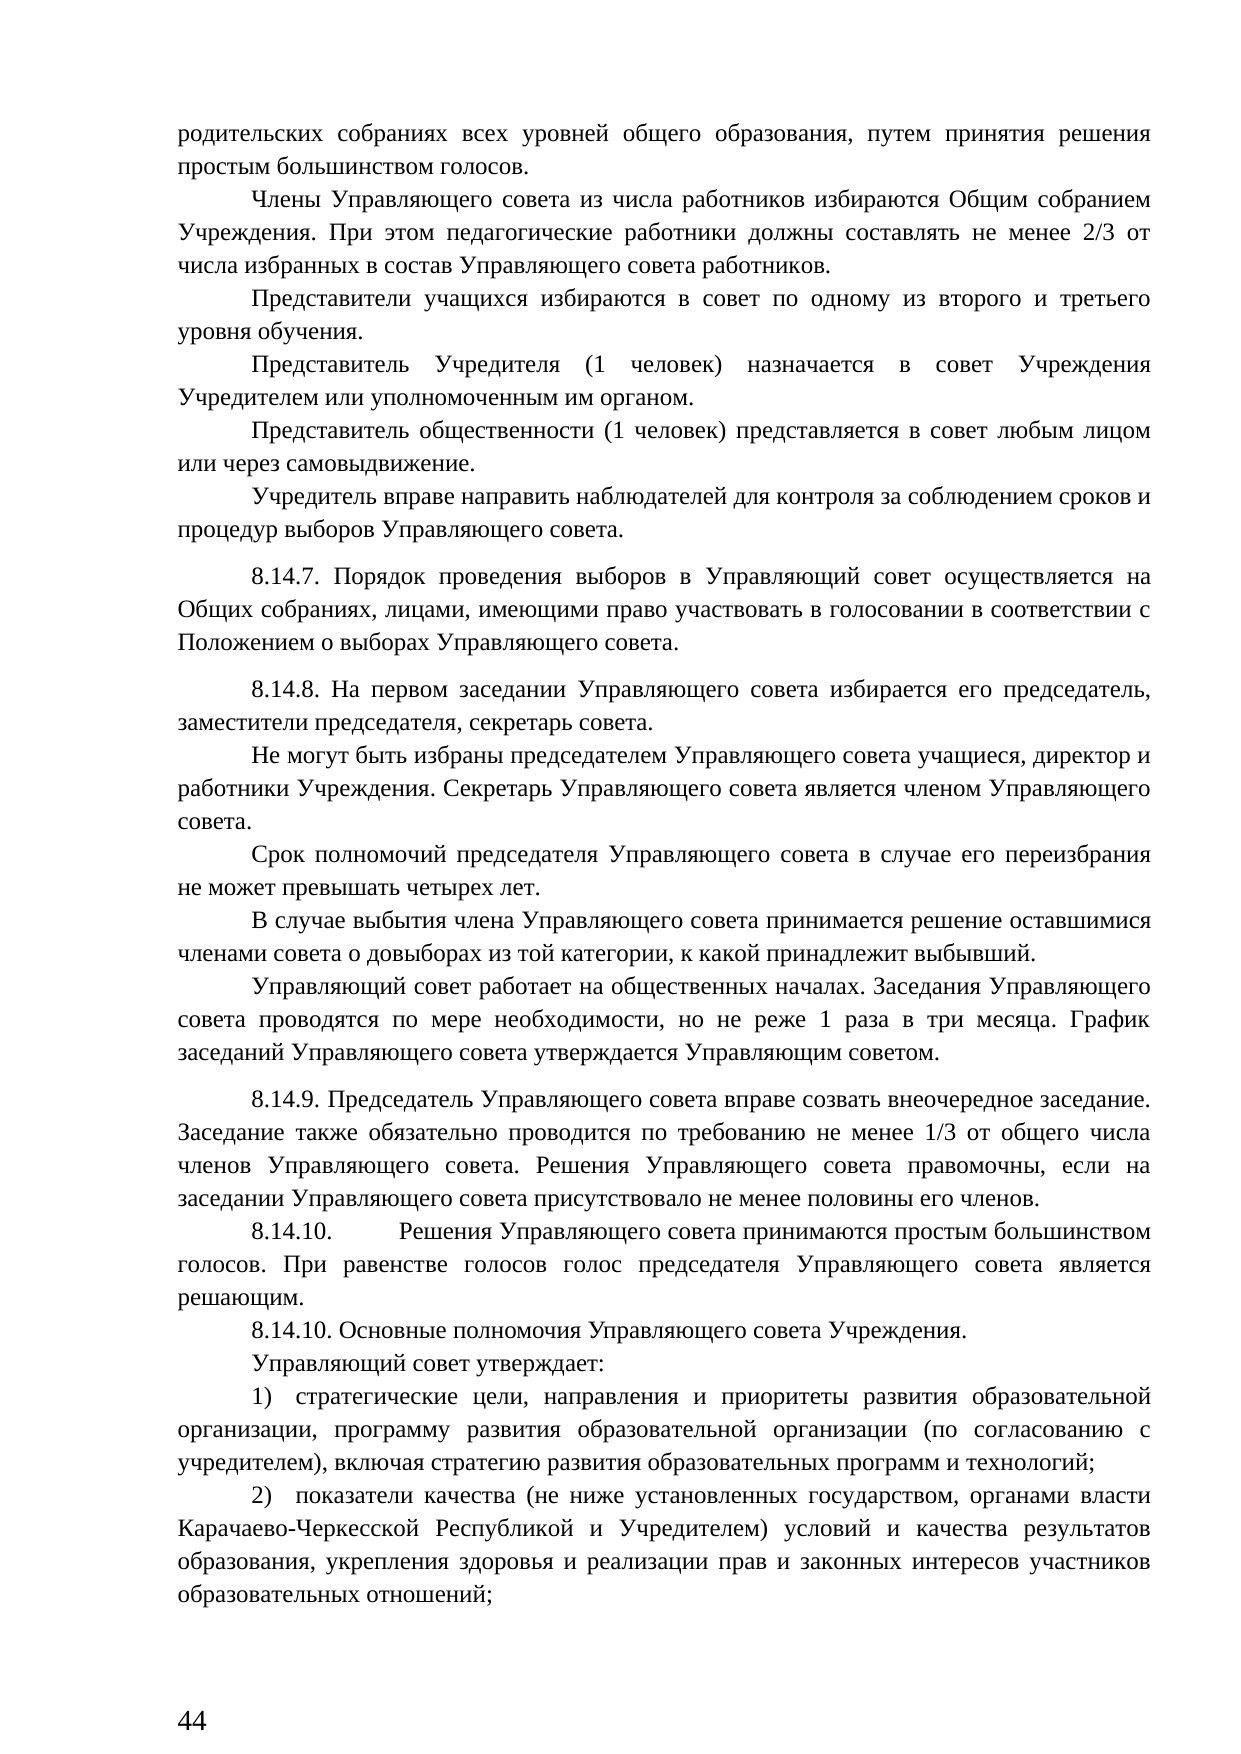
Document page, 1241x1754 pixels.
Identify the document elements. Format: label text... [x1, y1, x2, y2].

text родительских собраниях всех уровней общего образования, путем принятия решения простым большинством голосов. [177, 118, 1152, 180]
text 8.14.8. На первом заседании Управляющего совета избирается его председатель, заместители председателя, секретарь совета. [177, 674, 1152, 736]
text 8.14.10. Основные полномочия Управляющего совета Учреждения. [177, 1315, 1152, 1344]
text Учредитель вправе направить наблюдателей для контроля за соблюдением сроков и процедур выборов Управляющего совета. [177, 481, 1152, 543]
text Не могут быть избраны председателем Управляющего совета учащиеся, директор и работники Учреждения. Секретарь Управляющего совета является членом Управляющего совета. [177, 740, 1152, 835]
text Представитель общественности (1 человек) представляется в совет любым лицом или через самовыдвижение. [177, 415, 1152, 477]
list показатели качества (не ниже установленных государством, органами власти Карачаево-Черкесской Республикой и Учредителем) условий и качества результатов образования, укрепления здоровья и реализации прав и законных интересов участников образовательных отношений; [177, 1480, 1152, 1608]
list Председатель Управляющего совета вправе созвать внеочередное заседание. Заседание также обязательно проводится по требованию не менее 1/3 от общего числа членов Управляющего совета. Решения Управляющего совета правомочны, если на заседании Управляющего совета присутствовало не менее половины его членов. [177, 1084, 1152, 1212]
list Решения Управляющего совета принимаются простым большинством голосов. При равенстве голосов голос председателя Управляющего совета является решающим. [177, 1216, 1152, 1311]
text 8.14.7. Порядок проведения выборов в Управляющий совет осуществляется на Общих собраниях, лицами, имеющими право участвовать в голосовании в соответствии с Положением о выборах Управляющего совета. [177, 561, 1152, 656]
list стратегические цели, направления и приоритеты развития образовательной организации, программу развития образовательной организации (по согласованию с учредителем), включая стратегию развития образовательных программ и технологий; [177, 1381, 1152, 1476]
text Срок полномочий председателя Управляющего совета в случае его переизбрания не может превышать четырех лет. [177, 839, 1152, 901]
text Члены Управляющего совета из числа работников избираются Общим собранием Учреждения. При этом педагогические работники должны составлять не менее 2/3 от числа избранных в состав Управляющего совета работников. [177, 184, 1152, 279]
text Представители учащихся избираются в совет по одному из второго и третьего уровня обучения. [177, 283, 1152, 345]
text Представитель Учредителя (1 человек) назначается в совет Учреждения Учредителем или уполномоченным им органом. [177, 349, 1152, 411]
text В случае выбытия члена Управляющего совета принимается решение оставшимися членами совета о довыборах из той категории, к какой принадлежит выбывший. [177, 905, 1152, 967]
text Управляющий совет утверждает: [177, 1348, 1152, 1377]
text Управляющий совет работает на общественных началах. Заседания Управляющего совета проводятся по мере необходимости, но не реже 1 раза в три месяца. График заседаний Управляющего совета утверждается Управляющим советом. [177, 971, 1152, 1066]
